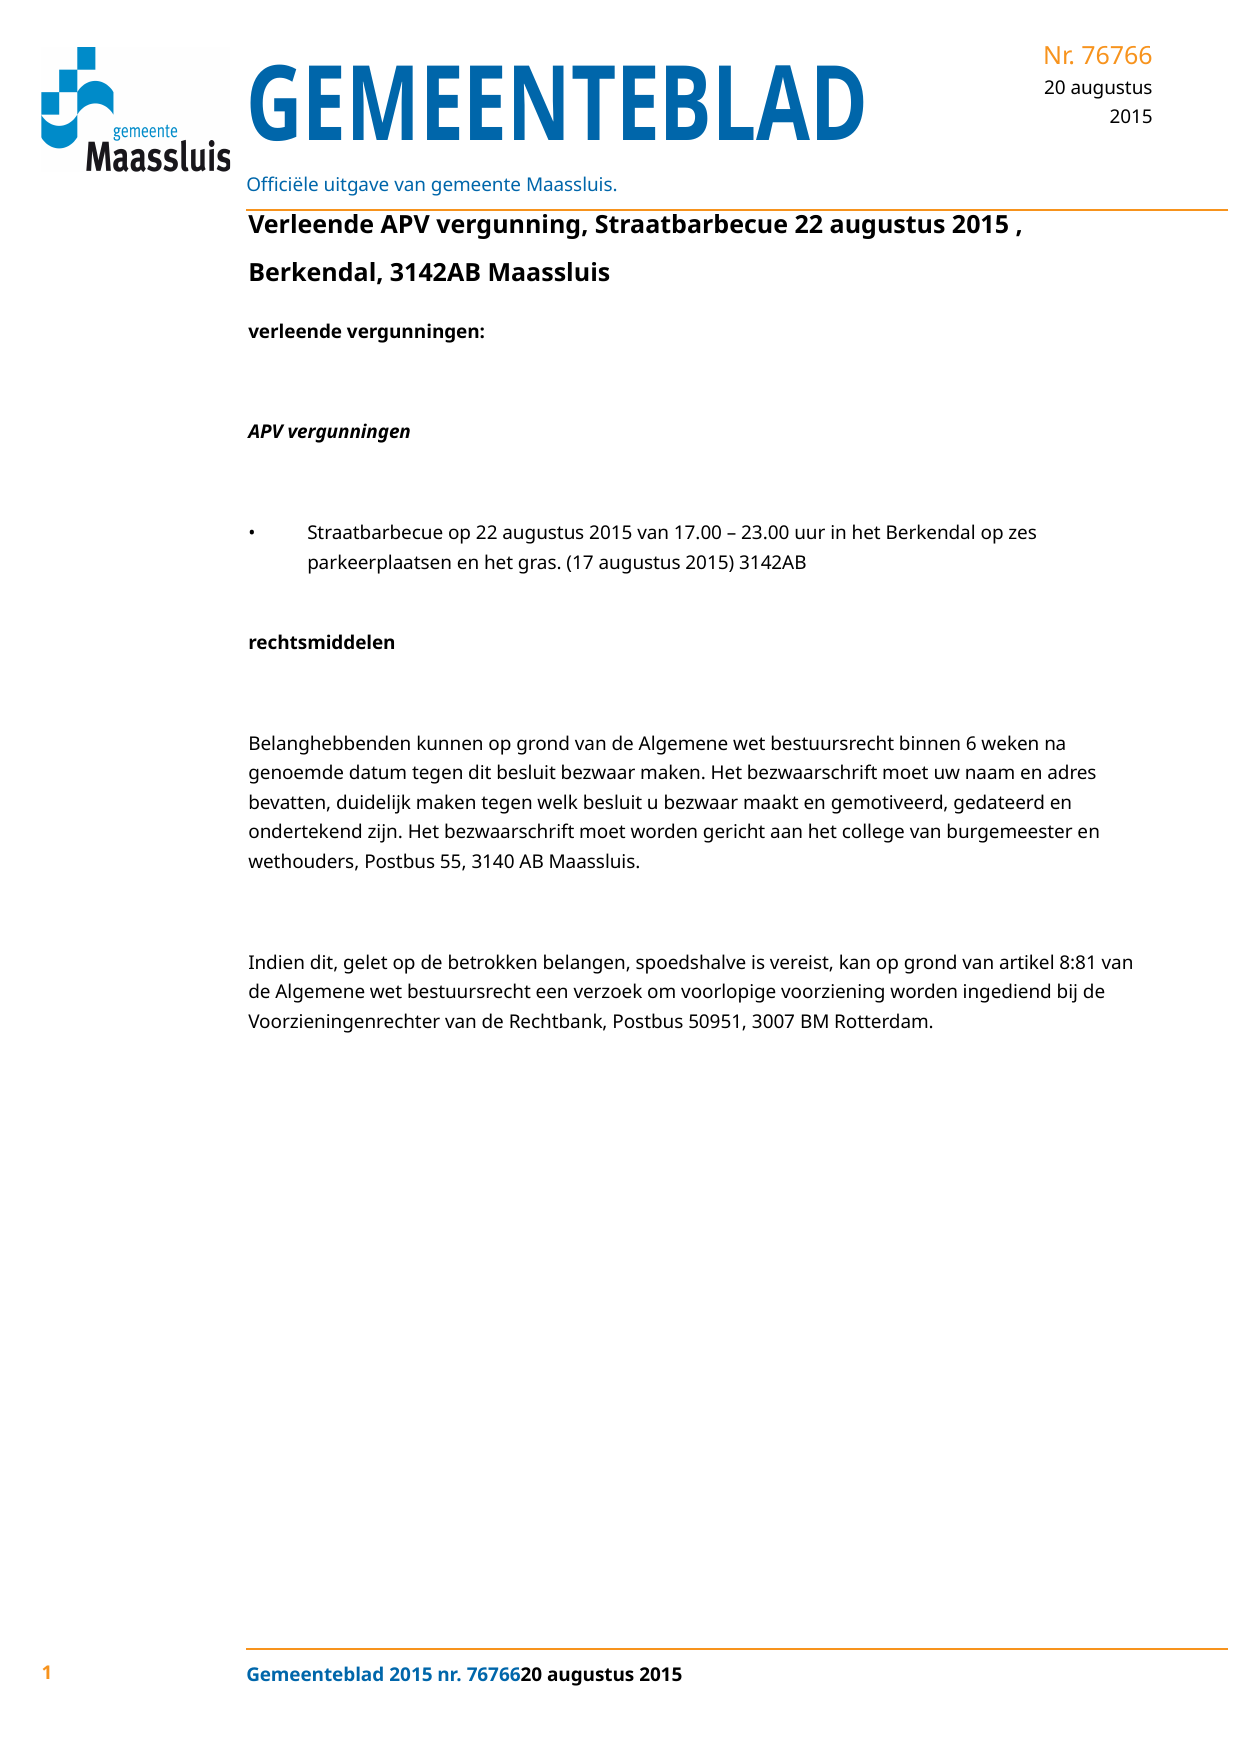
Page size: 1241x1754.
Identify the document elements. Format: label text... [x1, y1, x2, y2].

text verleende vergunningen: [248, 318, 1152, 344]
text APV vergunningen [248, 419, 1152, 444]
list Straatbarbecue op 22 augustus 2015 van 17.00 – 23.00 uur in het Berkendal op zes parkeerplaatsen en het gras. (17 augustus 2015) 3142AB [248, 519, 1152, 575]
text Verleende APV vergunning, Straatbarbecue 22 augustus 2015 , Berkendal, 3142AB Maassluis [248, 211, 1152, 288]
text Belanghebbenden kunnen op grond van de Algemene wet bestuursrecht binnen 6 weken na genoemde datum tegen dit besluit bezwaar maken. Het bezwaarschrift moet uw naam en adres bevatten, duidelijk maken tegen welk besluit u bezwaar maakt en gemotiveerd, gedateerd en ondertekend zijn. Het bezwaarschrift moet worden gericht aan het college van burgemeester en wethouders, Postbus 55, 3140 AB Maassluis. [248, 730, 1152, 874]
text rechtsmiddelen [248, 629, 1152, 655]
picture [41, 47, 231, 172]
picture [41, 47, 77, 92]
text Indien dit, gelet op de betrokken belangen, spoedshalve is vereist, kan op grond van artikel 8:81 van de Algemene wet bestuursrecht een verzoek om voorlopige voorziening worden ingediend bij de Voorzieningenrechter van de Rechtbank, Postbus 50951, 3007 BM Rotterdam. [248, 949, 1152, 1034]
